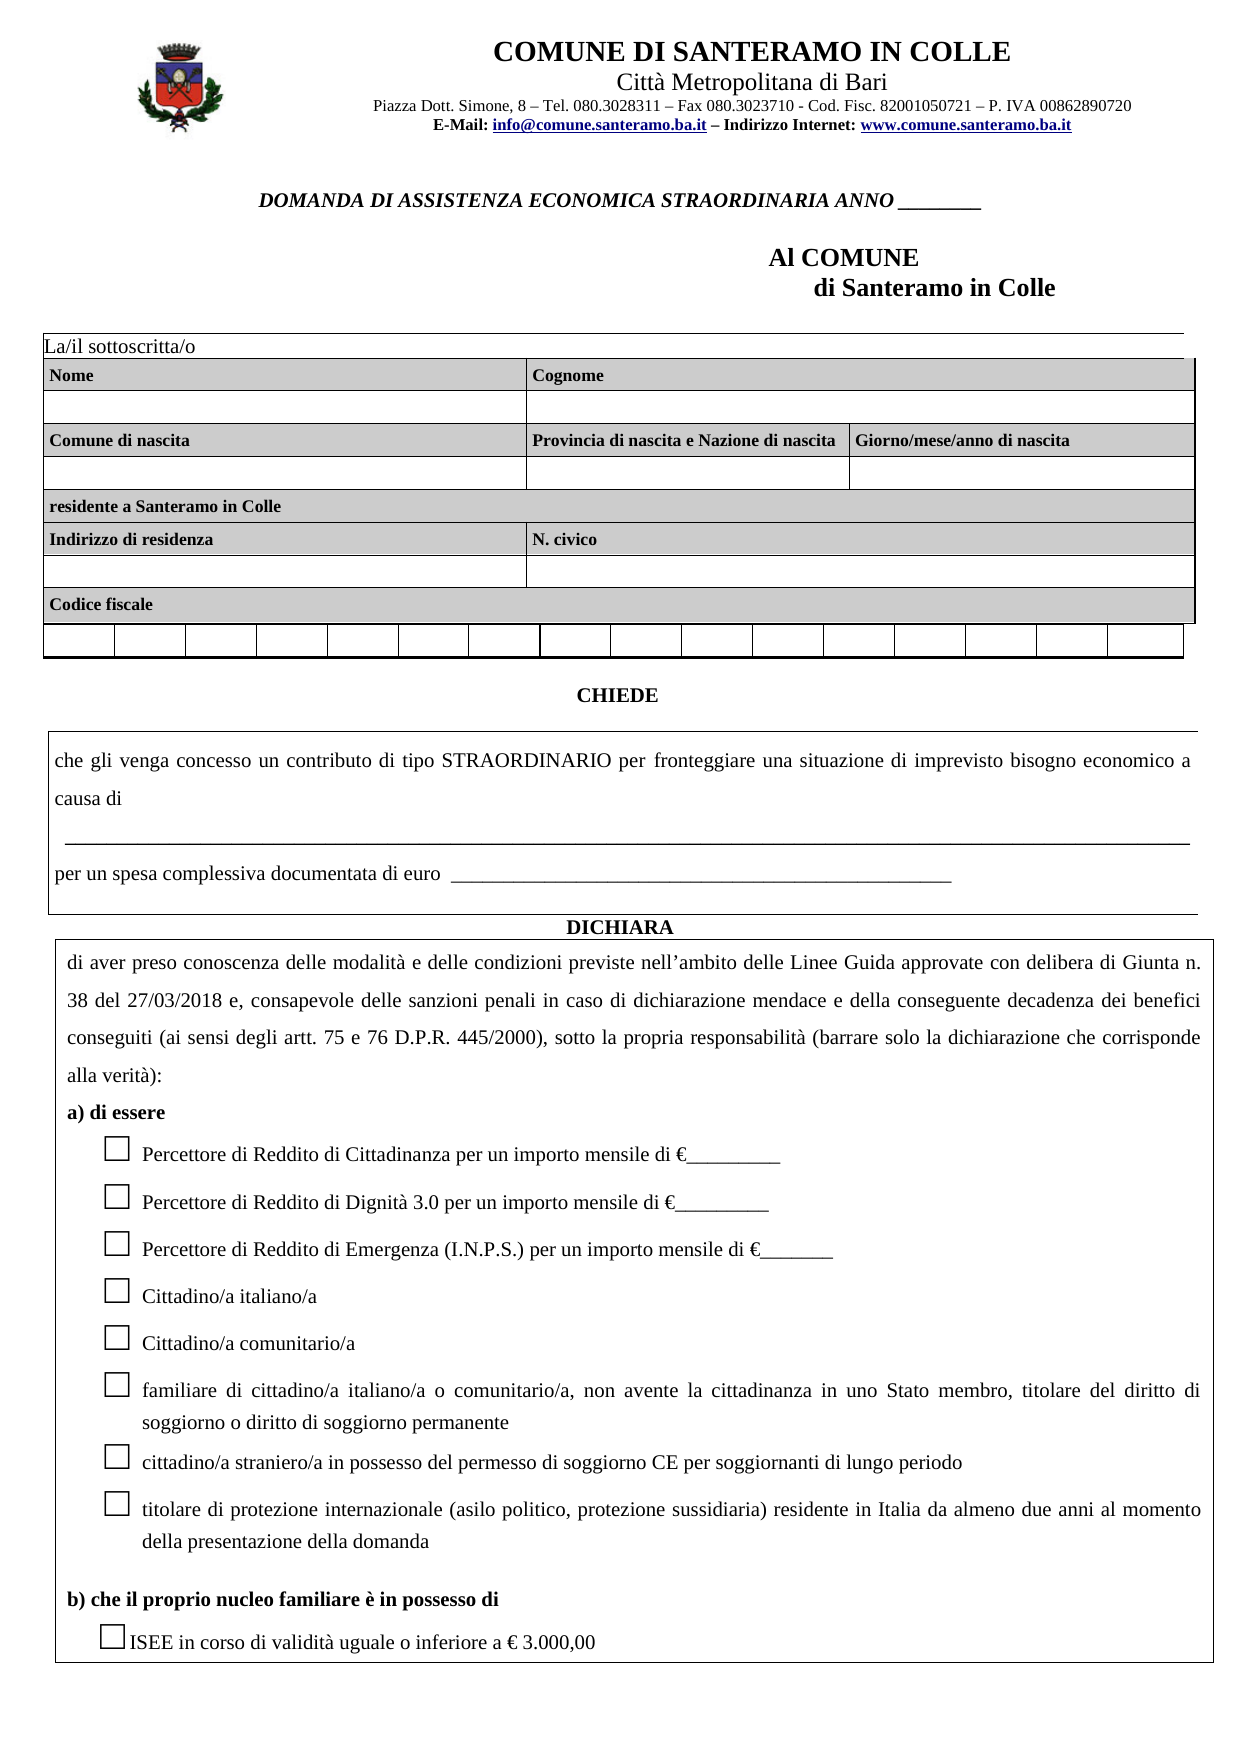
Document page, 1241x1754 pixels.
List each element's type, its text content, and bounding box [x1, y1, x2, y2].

table_header [186, 625, 256, 656]
table_cell Cognome [527, 358, 1194, 390]
table_header [1184, 333, 1190, 358]
table_cell Nome [44, 359, 526, 390]
table_header [44, 625, 114, 656]
table_cell Indirizzo di residenza [44, 523, 526, 554]
table_header [328, 625, 398, 656]
table_header [682, 625, 752, 656]
table_header [611, 625, 681, 656]
table_cell [44, 457, 526, 489]
table_cell Comune di nascita [44, 424, 526, 456]
table_header [1190, 333, 1195, 358]
table_header che gli venga concesso un contributo di tipo STRAORDINARIO per fronteggiare una situazione di imprevisto bisogno economico a causa di ____________________________________________________________________________________________________________ per un spesa complessiva documentata di euro ______________________________________­­­__________ [49, 732, 1197, 913]
table_header [399, 625, 468, 656]
text DOMANDA DI ASSISTENZA ECONOMICA STRAORDINARIA ANNO ________ [258, 188, 1196, 212]
table_cell [1184, 624, 1190, 657]
table_header [966, 625, 1036, 656]
table_header [257, 625, 327, 656]
table_header [753, 625, 823, 656]
table_header di aver preso conoscenza delle modalità e delle condizioni previste nell’ambito delle Linee Guida approvate con delibera di Giunta n. 38 del 27/03/2018 e, consapevole delle sanzioni penali in caso di dichiarazione mendace e della conseguente decadenza dei benefici conseguiti (ai sensi degli artt. 75 e 76 D.P.R. 445/2000), sotto la propria responsabilità (barrare solo la dichiarazione che corrisponde alla verità): a) di essere Percettore di Reddito di Cittadinanza per un importo mensile di €_________ Percettore di Reddito di Dignità 3.0 per un importo mensile di €_________ Percettore di Reddito di Emergenza (I.N.P.S.) per un importo mensile di €_______ Cittadino/a italiano/a Cittadino/a comunitario/a familiare di cittadino/a italiano/a o comunitario/a, non avente la cittadinanza in uno Stato membro, titolare del diritto di soggiorno o diritto di soggiorno permanente cittadino/a straniero/a in possesso del permesso di soggiorno CE per soggiornanti di lungo periodo titolare di protezione internazionale (asilo politico, protezione sussidiaria) residente in Italia da almeno due anni al momento della presentazione della domanda b) che il proprio nucleo familiare è in possesso di ISEE in corso di validità uguale o inferiore a € 3.000,00 ISEE in corso di validità inferiore a € 1.500,00 Altro (condizione di disagio non rilevata dall’ISEE) c) che, nel proprio nucleo familiare, ricorre una delle seguenti condizioni figlio minorenne figlio con disabilità (anche maggiorenne) donna in stato di gravidanza componenti affetti da gravi patologie provvedimenti del Tribunale di separazione e/o divorzio componenti del nucleo familiare con problemi di dipendenza da sostanze, alcool e gioco verificarsi di situazioni denunciate di maltrattamenti o violenza domestica sfratto esecutivo, abitazione dichiarata inagibile provvedimento del Tribunale dei Minorenni segnalazioni scolastiche o di altri Enti d) di sapere che il contributo “una tantum” non è ripetibile per la stessa tipologia di spesa e, comunque, non può essere superiore a € 500,00 all’anno [56, 940, 1213, 1662]
table_cell [44, 391, 526, 423]
table_header [1108, 625, 1183, 656]
table_cell [527, 457, 849, 489]
text Al COMUNE [192, 242, 1196, 272]
table_cell residente a Santeramo in Colle [44, 490, 1194, 522]
table_cell [527, 391, 1194, 423]
text di Santeramo in Colle [212, 272, 1196, 302]
table_cell Giorno/mese/anno di nascita [850, 424, 1194, 456]
table_header La/il sottoscritta/o [44, 334, 1183, 358]
table_cell [44, 556, 526, 587]
table_header [824, 625, 894, 656]
table_cell [1190, 624, 1195, 657]
table_header [895, 625, 965, 656]
table_cell Codice fiscale [44, 588, 1194, 622]
table_header [541, 625, 610, 656]
table_header [1037, 625, 1107, 656]
text CHIEDE [44, 683, 1196, 707]
table_header [469, 625, 539, 656]
text DICHIARA [44, 914, 1196, 939]
table_cell Provincia di nascita e Nazione di nascita [527, 424, 849, 456]
table_cell [850, 457, 1194, 489]
table_cell [527, 556, 1194, 587]
table_header [115, 625, 185, 656]
table_cell N. civico [527, 523, 1194, 554]
